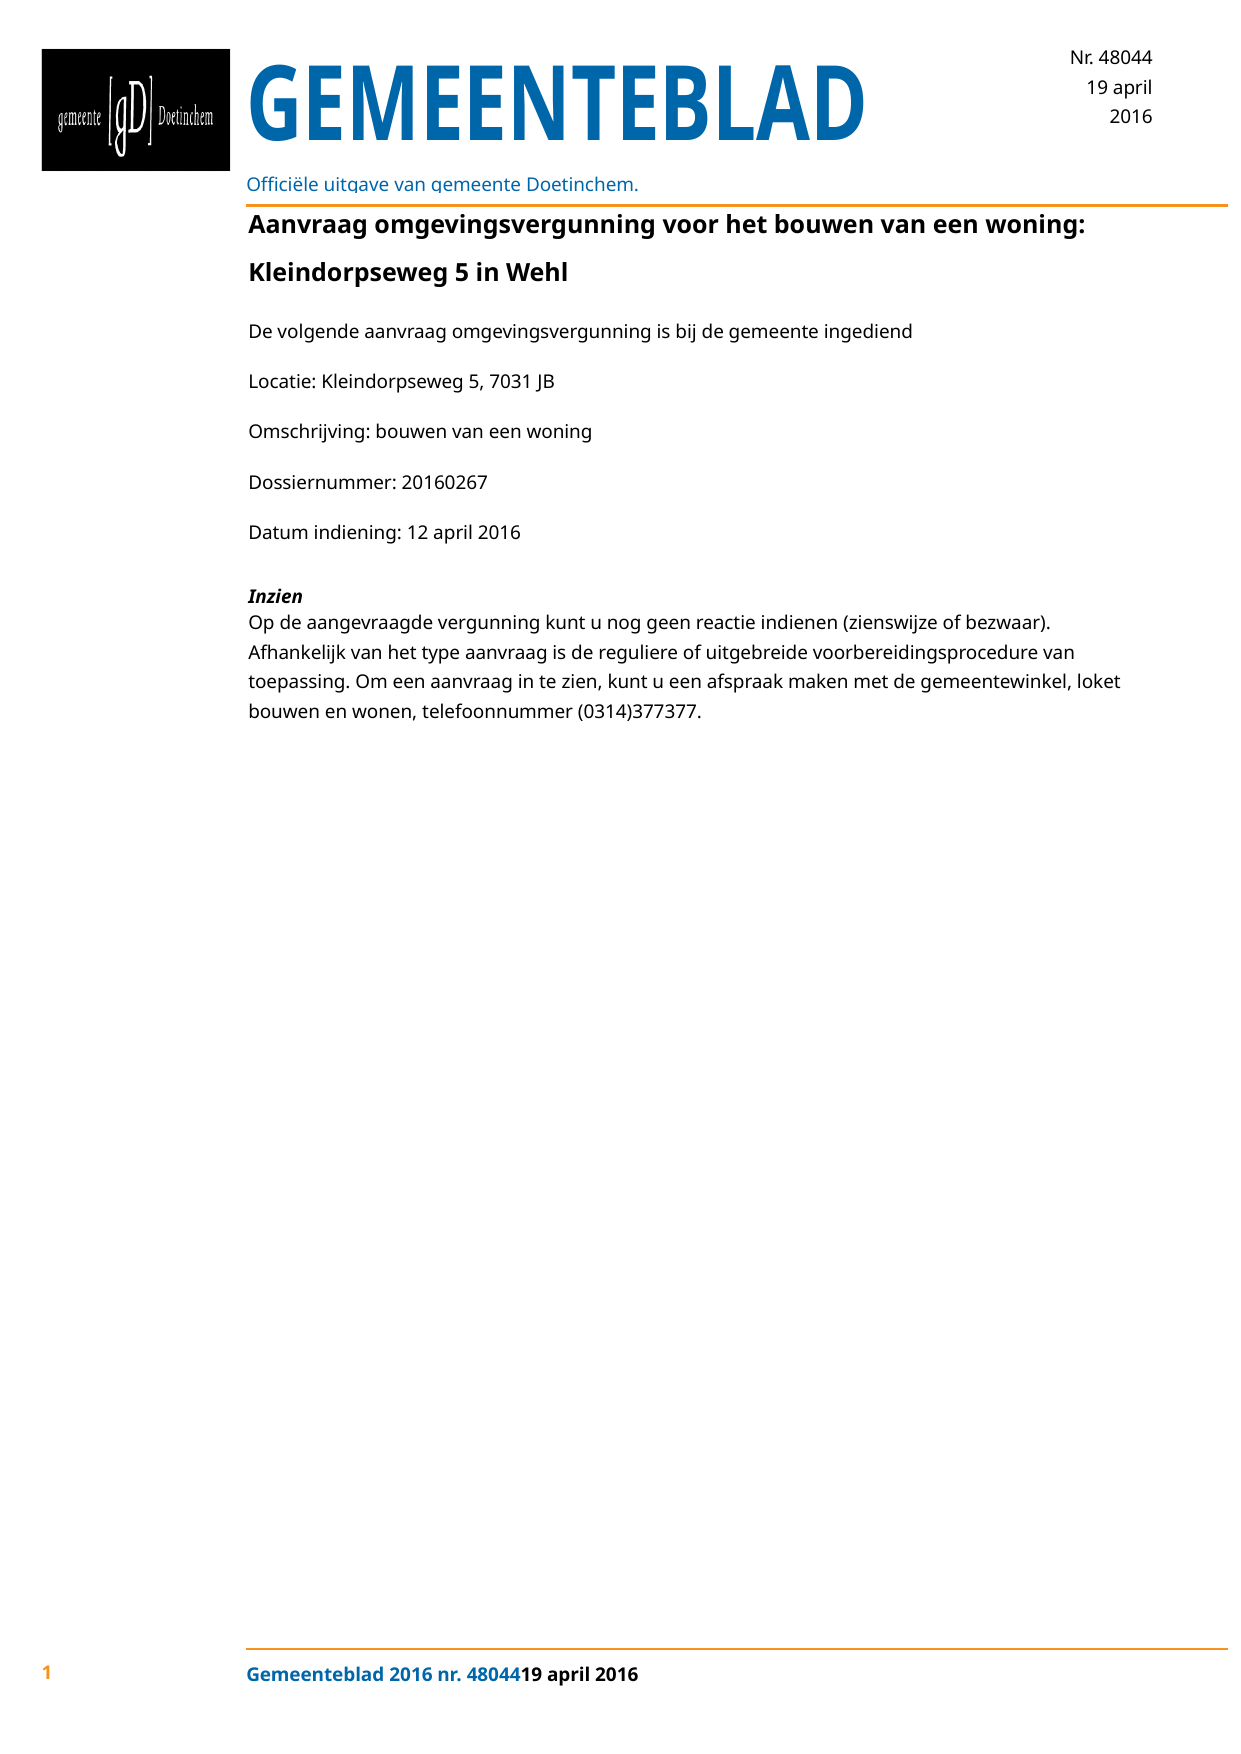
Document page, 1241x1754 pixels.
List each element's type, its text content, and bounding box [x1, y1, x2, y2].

text Locatie: Kleindorpseweg 5, 7031 JB [248, 368, 1152, 394]
text Omschrijving: bouwen van een woning [248, 419, 1152, 444]
text Dossiernummer: 20160267 [248, 469, 1152, 495]
picture [41, 47, 231, 172]
text Op de aangevraagde vergunning kunt u nog geen reactie indienen (zienswijze of bezwaar). Afhankelijk van het type aanvraag is de reguliere of uitgebreide voorbereidingsprocedure van toepassing. Om een aanvraag in te zien, kunt u een afspraak maken met de gemeentewinkel, loket bouwen en wonen, telefoonnummer (0314)377377. [248, 609, 1152, 724]
text De volgende aanvraag omgevingsvergunning is bij de gemeente ingediend [248, 318, 1152, 344]
text Aanvraag omgevingsvergunning voor het bouwen van een woning: Kleindorpseweg 5 in Wehl [248, 207, 1152, 288]
text Inzien [248, 583, 1152, 609]
text Datum indiening: 12 april 2016 [248, 519, 1152, 545]
